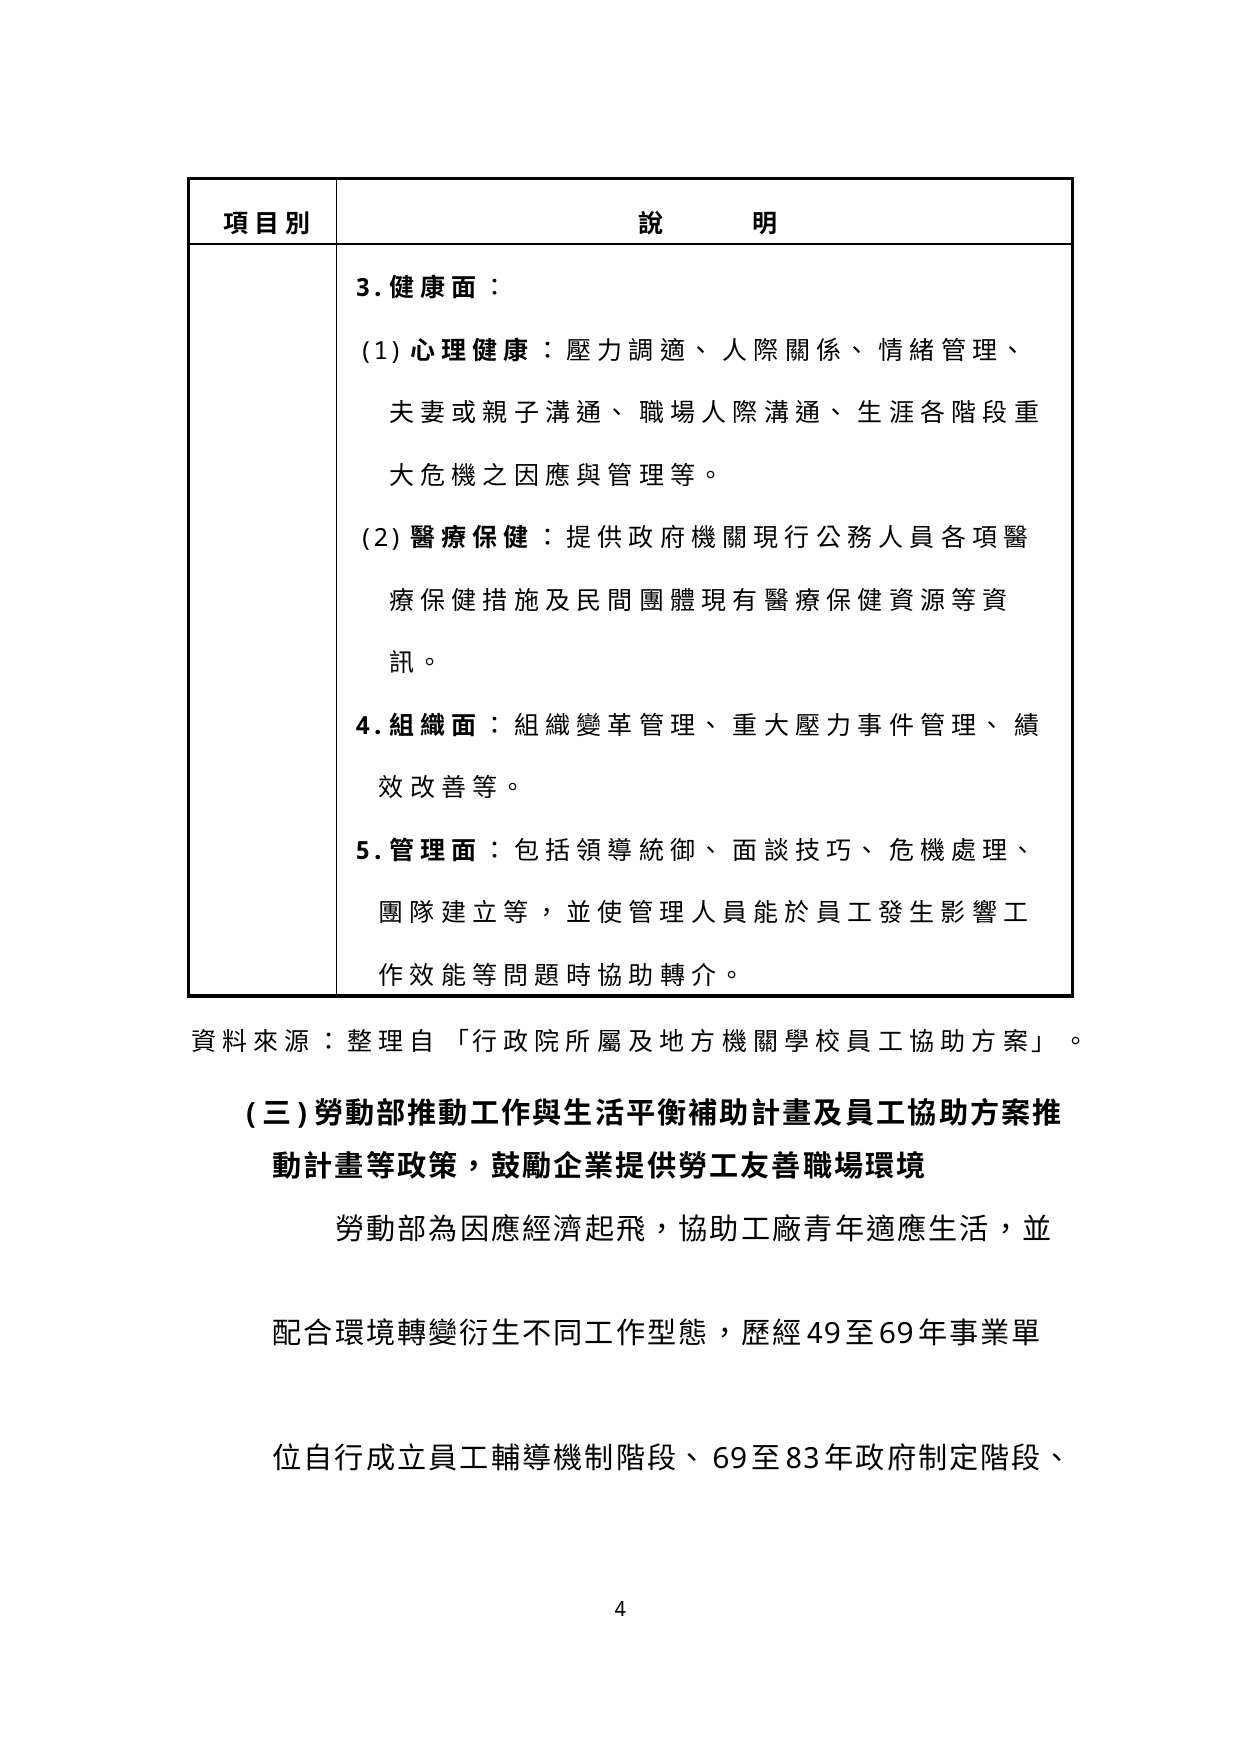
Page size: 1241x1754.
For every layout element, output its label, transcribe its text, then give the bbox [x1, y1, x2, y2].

table_cell 3.健康面： (1)心理健康：壓力調適、人際關係、情緒管理、夫妻或親子溝通、職場人際溝通、生涯各階段重大危機之因應與管理等。 (2)醫療保健：提供政府機關現行公務人員各項醫療保健措施及民間團體現有醫療保健資源等資訊。 4.組織面：組織變革管理、重大壓力事件管理、績效改善等。 5.管理面：包括領導統御、面談技巧、危機處理、團隊建立等，並使管理人員能於員工發生影響工作效能等問題時協助轉介。 [337, 245, 1071, 994]
table_header 項目別 [190, 180, 336, 243]
text (三)勞動部推動工作與生活平衡補助計畫及員工協助方案推動計畫等政策，鼓勵企業提供勞工友善職場環境 [236, 1060, 1063, 1185]
table_header 說 明 [337, 180, 1071, 243]
text 勞動部為因應經濟起飛，協助工廠青年適應生活，並配合環境轉變衍生不同工作型態，歷經49至69年事業單位自行成立員工輔導機制階段、69至83年政府制定階段、83至97年員工協助方案形成階段、98至102年員工協助方案推動階段、103年至今員工協助方案推廣階段等5階段，分別於98年推動員工協助方案及103年實施「推動工作與生活平衡補助計畫」，鼓勵企業提供勞工友善環境，計畫內容彙整如表3-1-2。 [266, 1185, 1063, 1497]
table_cell [190, 245, 336, 994]
text 資料來源：整理自「行政院所屬及地方機關學校員工協助方案」。 [180, 997, 1063, 1060]
